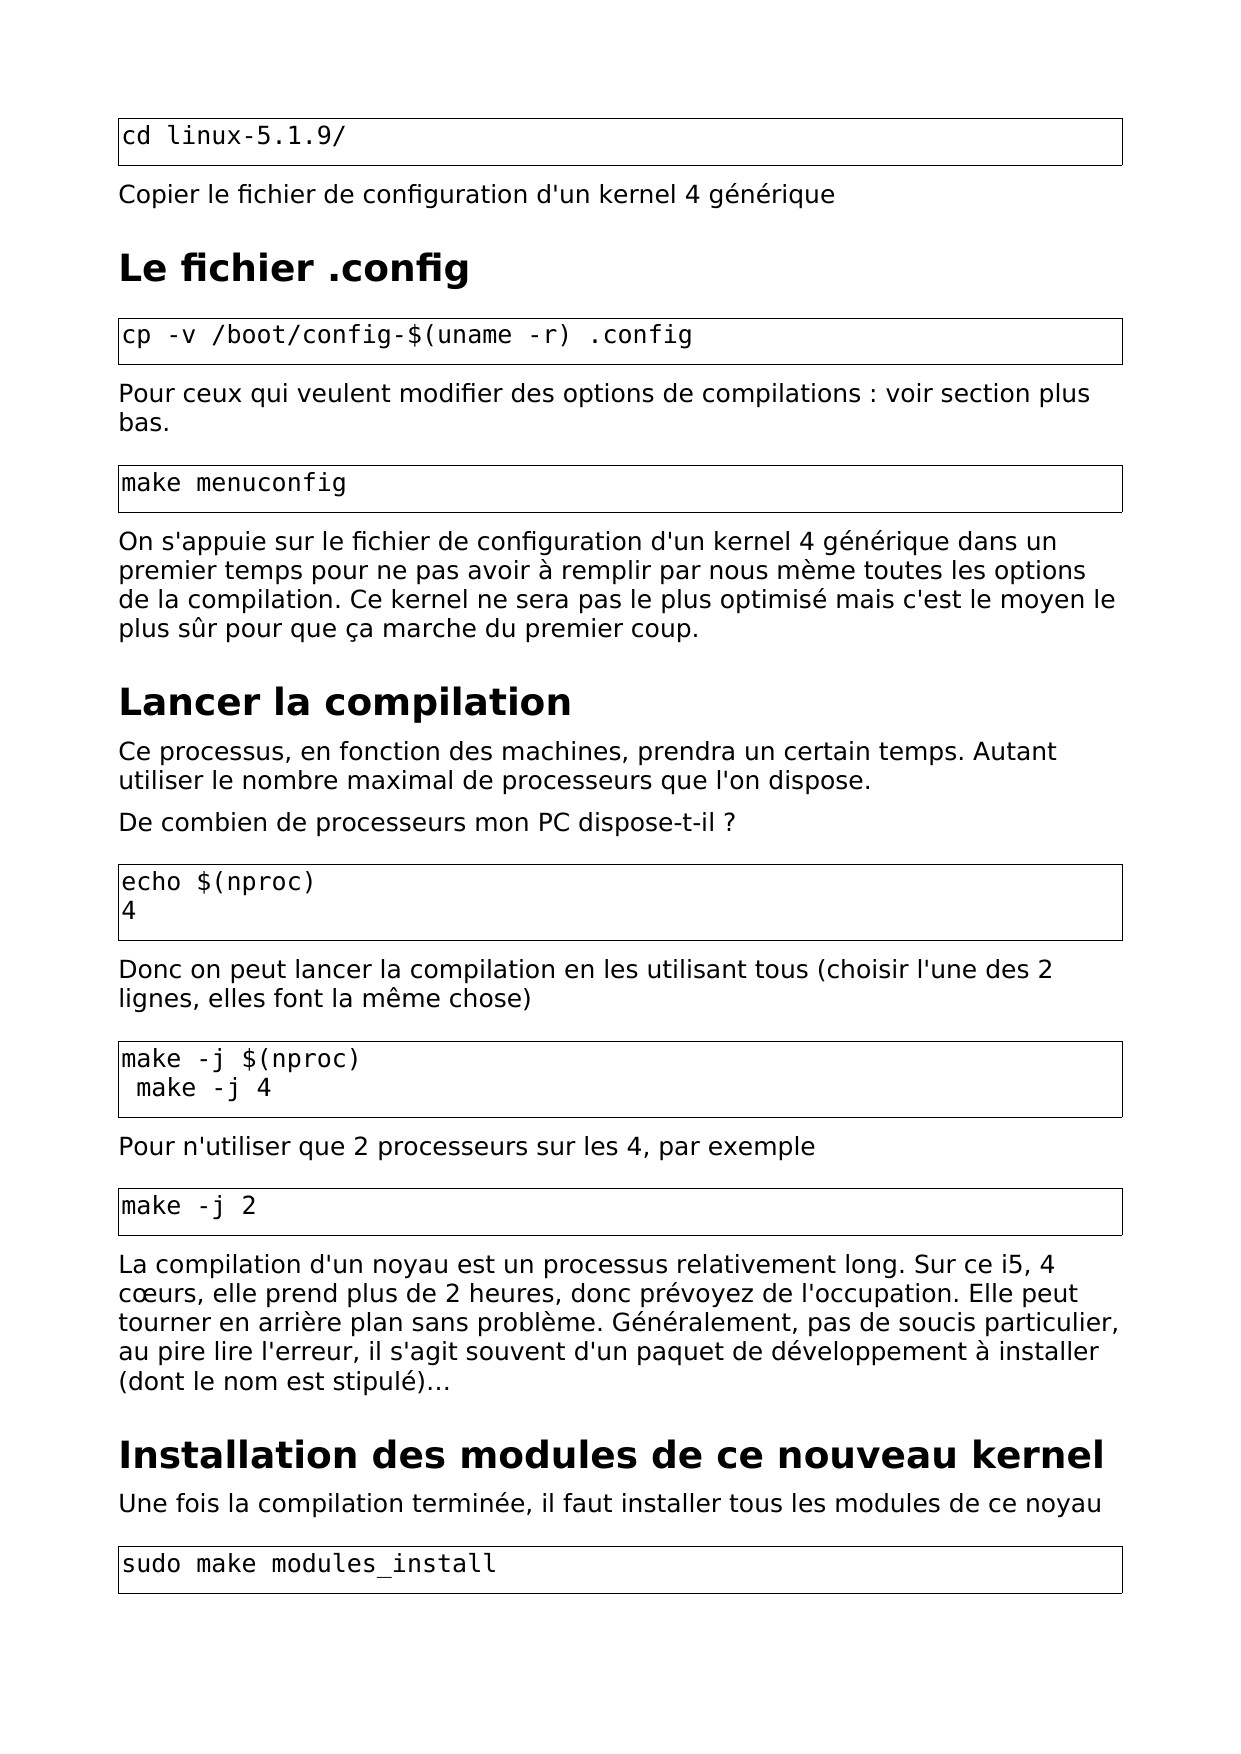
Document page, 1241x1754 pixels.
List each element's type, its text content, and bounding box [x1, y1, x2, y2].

text La compilation d'un noyau est un processus relativement long. Sur ce i5, 4 cœurs, elle prend plus de 2 heures, donc prévoyez de l'occupation. Elle peut tourner en arrière plan sans problème. Généralement, pas de soucis particulier, au pire lire l'erreur, il s'agit souvent d'un paquet de développement à installer (dont le nom est stipulé)… [118, 1250, 1122, 1396]
table_header make -j 2 [119, 1189, 1122, 1235]
text On s'appuie sur le fichier de configuration d'un kernel 4 générique dans un premier temps pour ne pas avoir à remplir par nous mème toutes les options de la compilation. Ce kernel ne sera pas le plus optimisé mais c'est le moyen le plus sûr pour que ça marche du premier coup. [118, 527, 1122, 643]
table_header cd linux-5.1.9/ [119, 119, 1122, 165]
table_header make -j $(nproc) make -j 4 [119, 1042, 1122, 1117]
text Donc on peut lancer la compilation en les utilisant tous (choisir l'une des 2 lignes, elles font la même chose) [118, 955, 1122, 1013]
text Copier le fichier de configuration d'un kernel 4 générique [118, 180, 1122, 209]
subtitle Le fichier .config [118, 247, 1122, 290]
table_header echo $(nproc) 4 [119, 865, 1122, 940]
text Pour ceux qui veulent modifier des options de compilations : voir section plus bas. [118, 379, 1122, 438]
subtitle Lancer la compilation [118, 681, 1122, 724]
text Pour n'utiliser que 2 processeurs sur les 4, par exemple [118, 1132, 1122, 1161]
table_header cp -v /boot/config-$(uname -r) .config [119, 319, 1122, 364]
table_header make menuconfig [119, 466, 1122, 512]
subtitle Installation des modules de ce nouveau kernel [118, 1433, 1122, 1477]
table_header sudo make modules_install [119, 1547, 1122, 1593]
text De combien de processeurs mon PC dispose-t-il ? [118, 808, 1122, 837]
text Ce processus, en fonction des machines, prendra un certain temps. Autant utiliser le nombre maximal de processeurs que l'on dispose. [118, 737, 1122, 795]
text Une fois la compilation terminée, il faut installer tous les modules de ce noyau [118, 1489, 1122, 1519]
